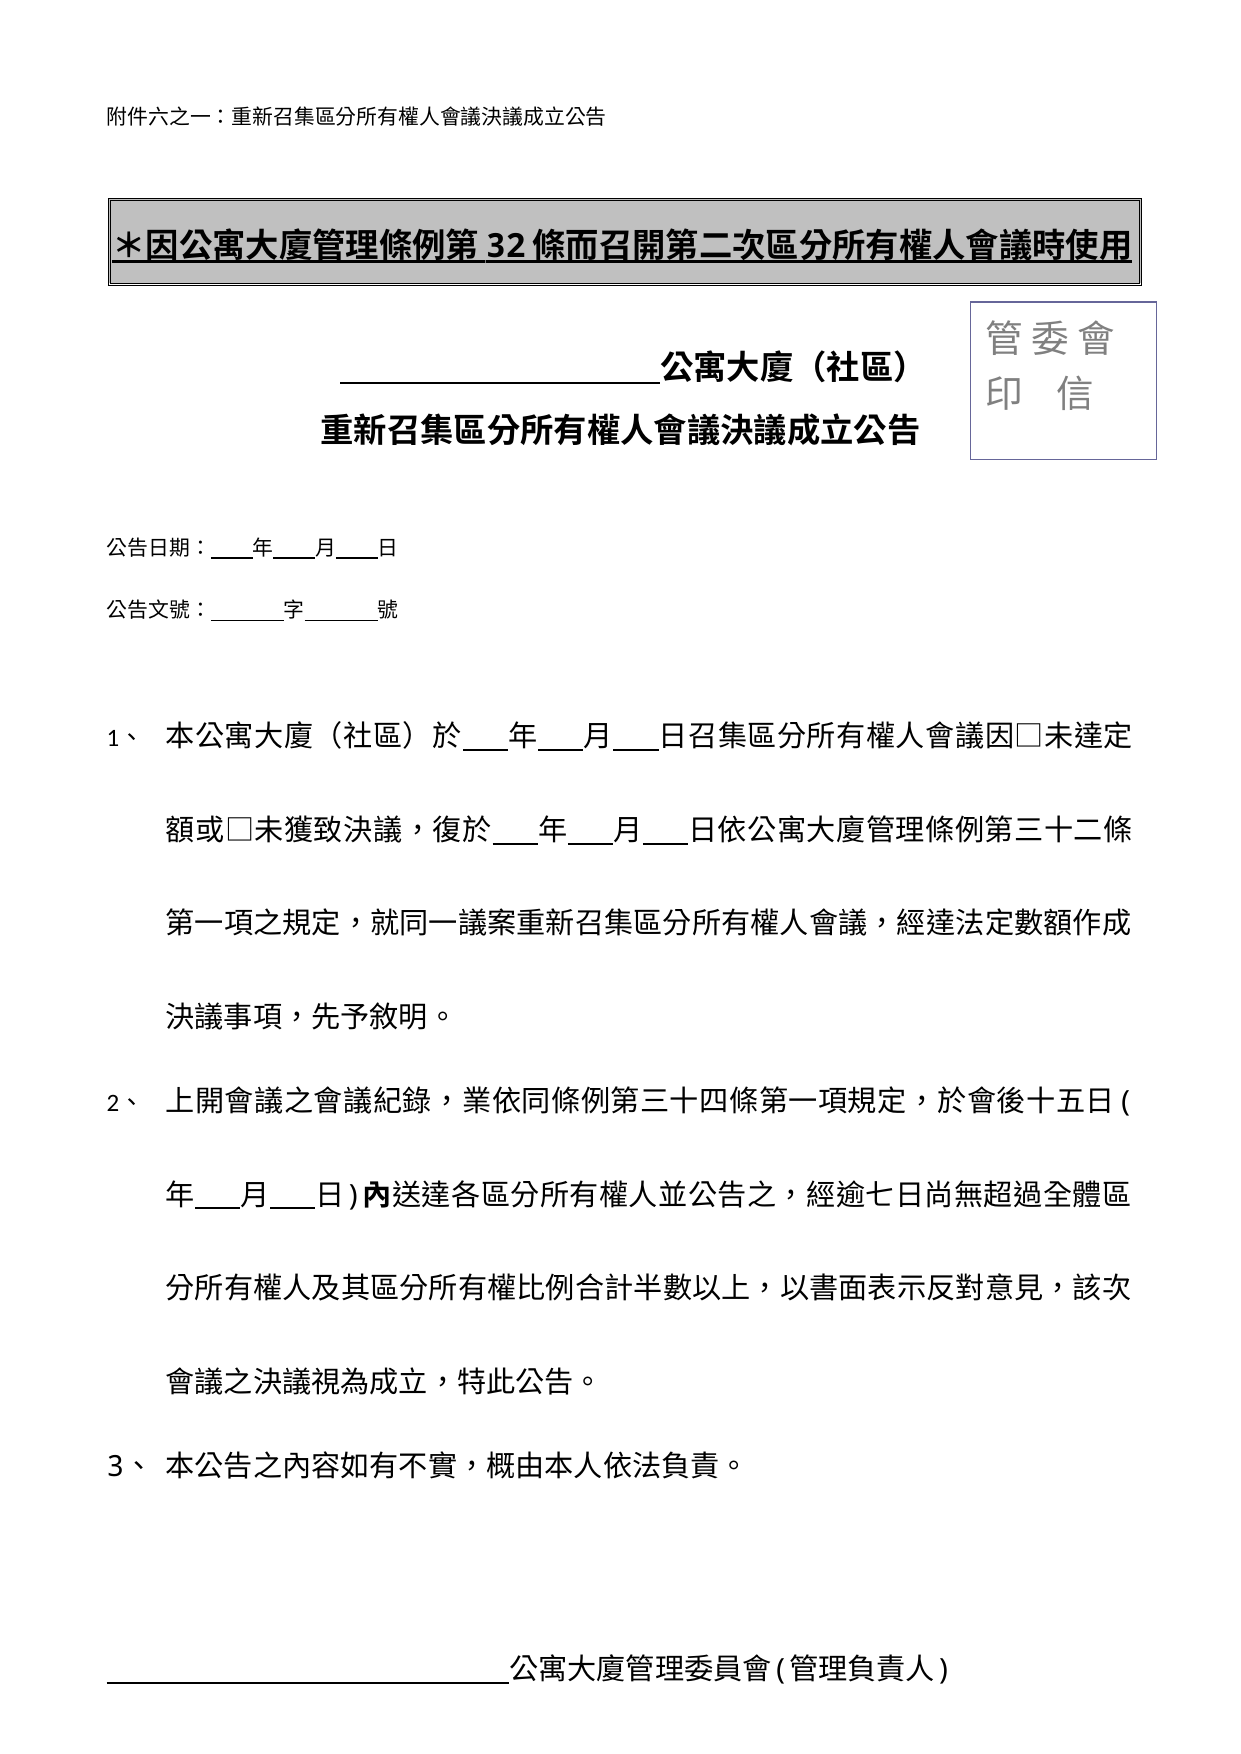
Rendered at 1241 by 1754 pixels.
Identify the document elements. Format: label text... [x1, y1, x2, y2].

text 附件六之一：重新召集區分所有權人會議決議成立公告 [106, 73, 1134, 136]
text 重新召集區分所有權人會議決議成立公告 [106, 386, 970, 448]
text 公寓大廈（社區） [106, 323, 970, 386]
list 本公寓大廈（社區）於 年 月 日召集區分所有權人會議因□未達定額或□未獲致決議，復於 年 月 日依公寓大廈管理條例第三十二條第一項之規定，就同一議案重新召集區分所有權人會議，經達法定數額作成決議事項，先予敘明。 [106, 692, 1134, 1036]
list 上開會議之會議紀錄，業依同條例第三十四條第一項規定，於會後十五日( 年 月 日)內送達各區分所有權人並公告之，經逾七日尚無超過全體區分所有權人及其區分所有權比例合計半數以上，以書面表示反對意見，該次會議之決議視為成立，特此公告。 [106, 1057, 1134, 1401]
list 本公告之內容如有不實，概由本人依法負責。 [106, 1422, 1134, 1484]
text 公告日期： 年 月 日 [106, 504, 1134, 567]
text 公告文號： 字 號 [106, 567, 1134, 629]
table_header ＊因公寓大廈管理條例第32條而召開第二次區分所有權人會議時使用 [111, 201, 1139, 283]
text 公寓大廈管理委員會(管理負責人) [106, 1625, 1134, 1688]
